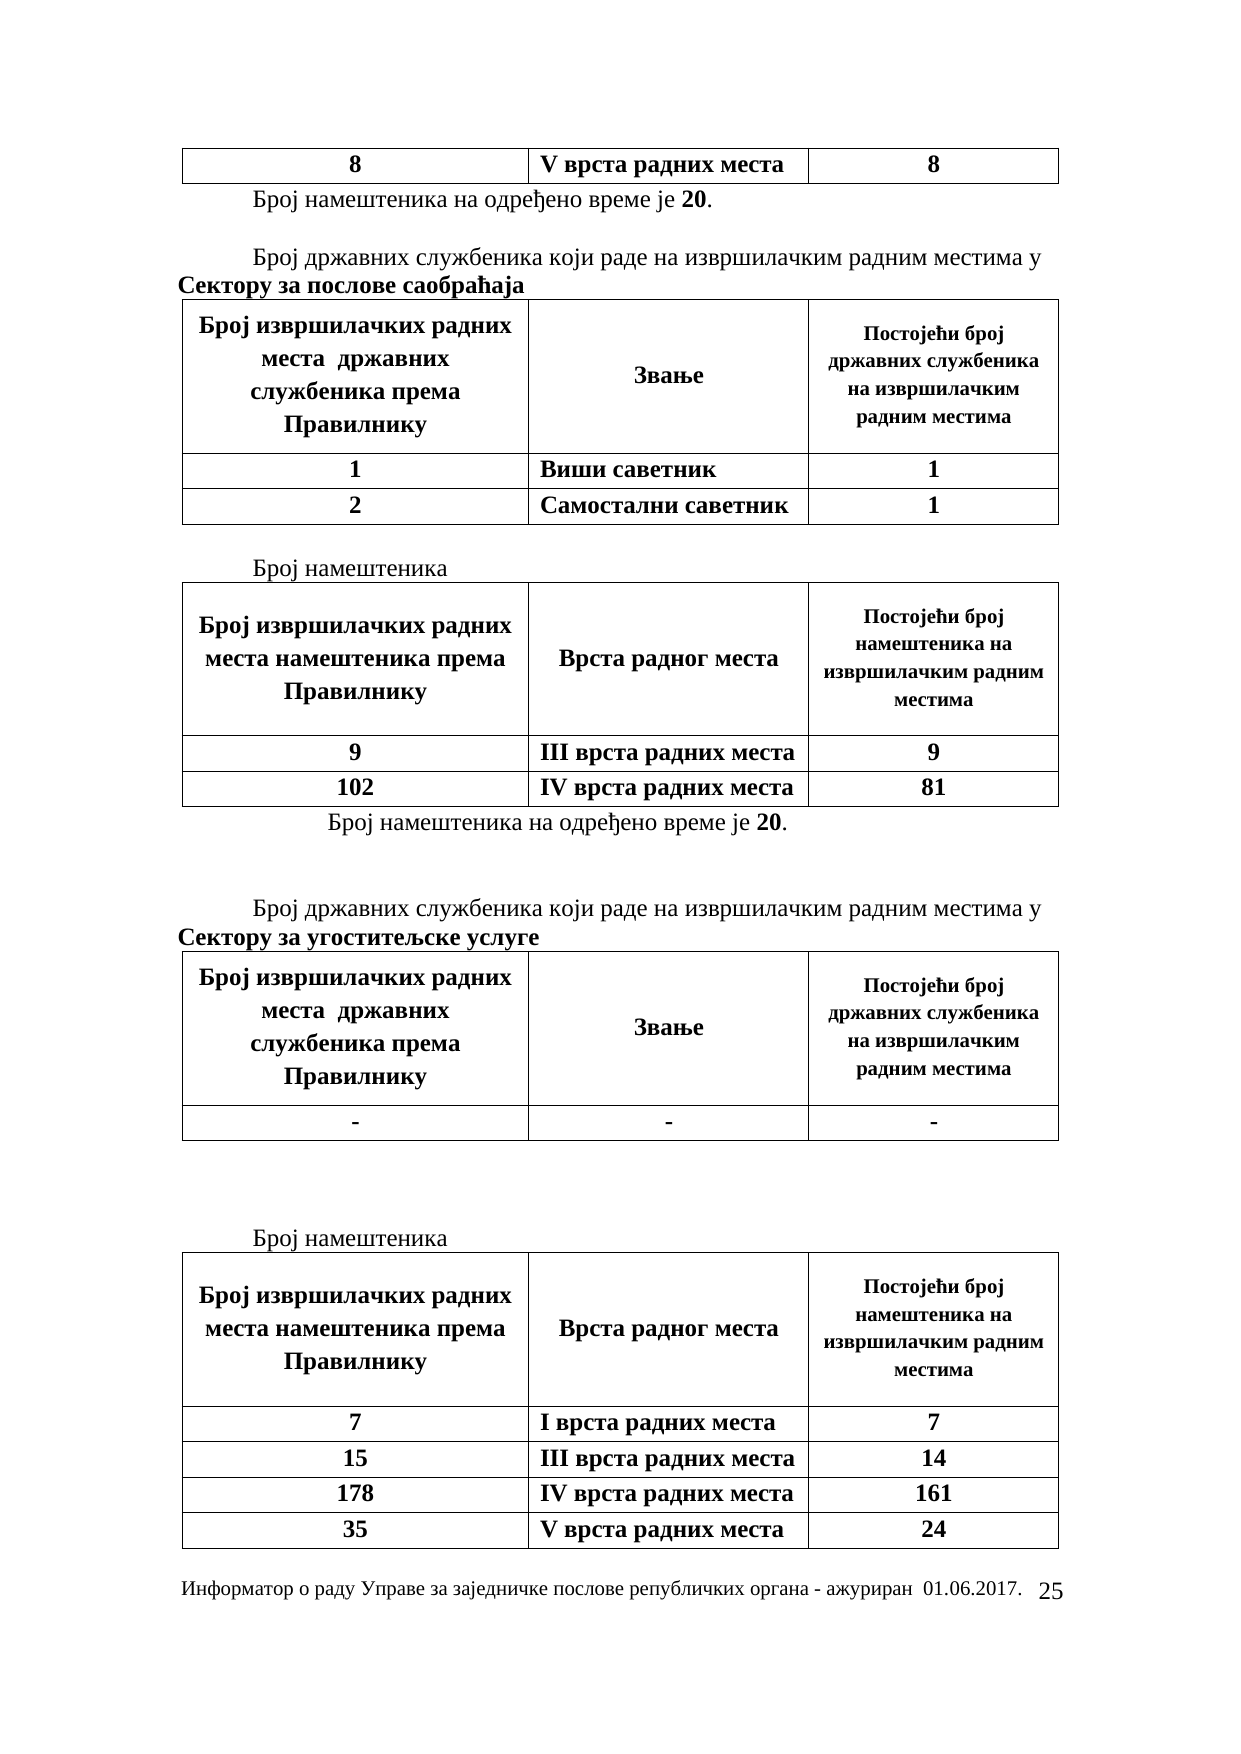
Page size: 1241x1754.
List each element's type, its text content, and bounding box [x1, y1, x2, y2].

table_header Постојећи број намештеника на извршилачким радним местима [809, 1253, 1058, 1406]
table_cell 15 [183, 1442, 528, 1477]
table_cell 8 [183, 149, 528, 183]
table_header Број извршилачких радних места намештеника према Правилнику [183, 1253, 528, 1406]
table_cell - [529, 1106, 808, 1140]
text Број намештеника [177, 1223, 1063, 1252]
table_cell 2 [183, 489, 528, 523]
table_header Постојећи број намештеника на извршилачким радним местима [809, 583, 1058, 735]
table_header Број извршилачких радних места намештеника према Правилнику [183, 583, 528, 735]
table_cell 8 [809, 149, 1058, 183]
table_header Звање [529, 952, 808, 1104]
table_cell Самостални саветник [529, 489, 808, 523]
table_cell - [809, 1106, 1058, 1140]
table_cell Виши саветник [529, 454, 808, 488]
table_cell 14 [809, 1442, 1058, 1477]
table_header Врста радног места [529, 1253, 808, 1406]
table_header Врста радног места [529, 583, 808, 735]
table_cell III врста радних места [529, 1442, 808, 1477]
table_cell 7 [809, 1407, 1058, 1441]
table_header Постојећи број државних службеника на извршилачким радним местима [809, 300, 1058, 453]
table_cell IV врста радних места [529, 1478, 808, 1512]
table_cell 161 [809, 1478, 1058, 1512]
table_header Број извршилачких радних места државних службеника према Правилнику [183, 300, 528, 453]
text Број намештeника на одређено време је 20. [177, 184, 1063, 213]
table_header Звање [529, 300, 808, 453]
table_cell 102 [183, 772, 528, 806]
table_cell IV врста радних места [529, 772, 808, 806]
table_cell 1 [809, 454, 1058, 488]
table_cell 81 [809, 772, 1058, 806]
text Број државних службеника који раде на извршилачким радним местима у [177, 242, 1063, 270]
table_cell V врста радних места [529, 1513, 808, 1547]
text Број државних службеника који раде на извршилачким радним местима у [177, 893, 1063, 922]
table_cell I врста радних места [529, 1407, 808, 1441]
table_cell 24 [809, 1513, 1058, 1547]
text Сектору за послове саобраћаја [177, 270, 1063, 299]
table_cell - [183, 1106, 528, 1140]
table_cell III врста радних места [529, 736, 808, 771]
table_cell 9 [809, 736, 1058, 771]
table_cell 1 [809, 489, 1058, 523]
table_cell 9 [183, 736, 528, 771]
text Број намештеника [177, 553, 1063, 582]
table_header Број извршилачких радних места државних службеника према Правилнику [183, 952, 528, 1104]
table_cell 35 [183, 1513, 528, 1547]
table_cell V врста радних места [529, 149, 808, 183]
table_header Постојећи број државних службеника на извршилачким радним местима [809, 952, 1058, 1104]
text Број намештeника на одређено време је 20. [177, 807, 1063, 836]
table_cell 1 [183, 454, 528, 488]
table_cell 7 [183, 1407, 528, 1441]
table_cell 178 [183, 1478, 528, 1512]
text Сектору за угоститељске услуге [177, 922, 1063, 951]
